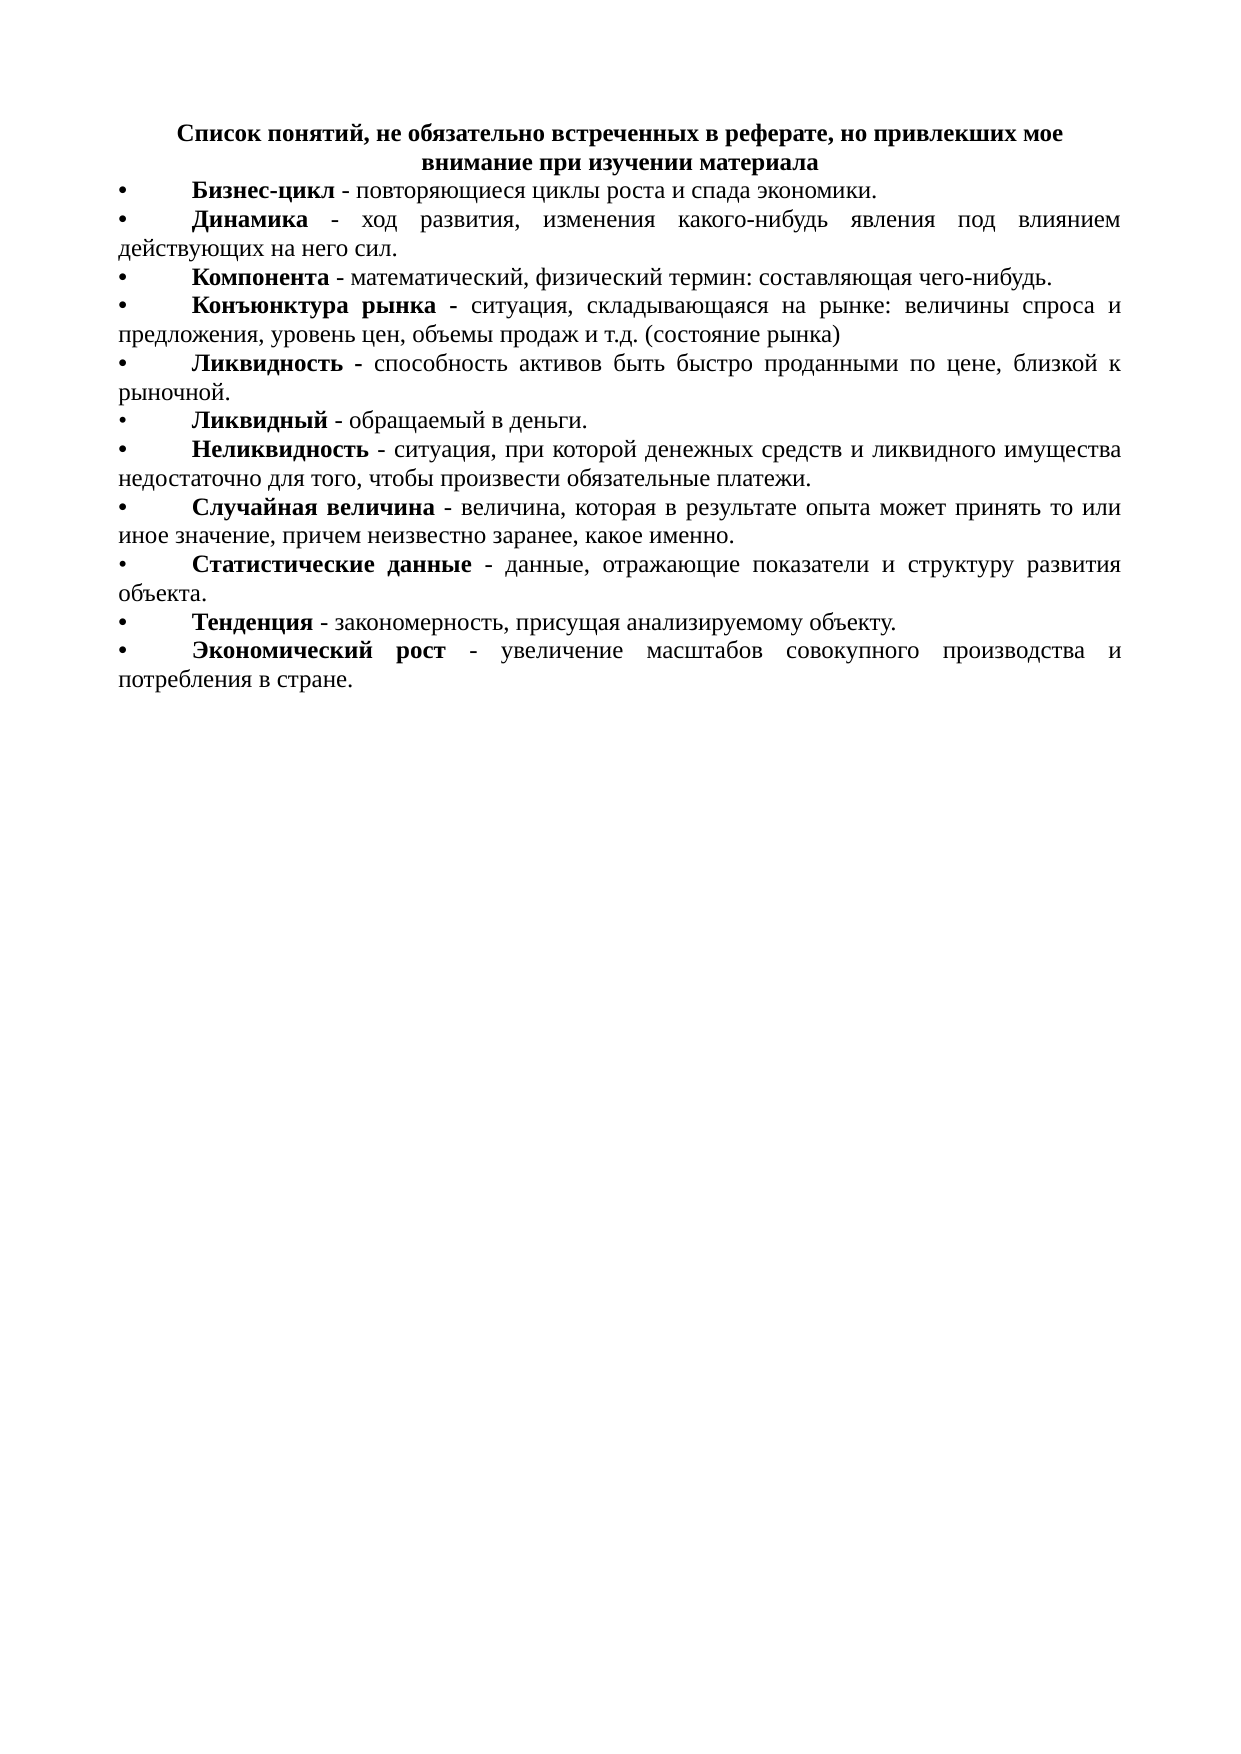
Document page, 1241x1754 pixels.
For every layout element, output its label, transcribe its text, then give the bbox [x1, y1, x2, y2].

text • Экономический рост - увеличение масштабов совокупного производства и потребления в стране. [118, 636, 1122, 693]
text • Бизнес-цикл - повторяющиеся циклы роста и спада экономики. [118, 176, 1122, 204]
text • Динамика - ход развития, изменения какого-нибудь явления под влиянием действующих на него сил. [118, 204, 1122, 262]
text • Случайная величина - величина, которая в результате опыта может принять то или иное значение, причем неизвестно заранее, какое именно. [118, 492, 1122, 549]
text • Статистические данные - данные, отражающие показатели и структуру развития объекта. [118, 549, 1122, 607]
text • Компонента - математический, физический термин: составляющая чего-нибудь. [118, 262, 1122, 291]
text • Неликвидность - ситуация, при которой денежных средств и ликвидного имущества недостаточно для того, чтобы произвести обязательные платежи. [118, 434, 1122, 492]
text • Конъюнктура рынка - ситуация, складывающаяся на рынке: величины спроса и предложения, уровень цен, объемы продаж и т.д. (состояние рынка) [118, 291, 1122, 348]
text • Ликвидный - обращаемый в деньги. [118, 406, 1122, 434]
text • Ликвидность - способность активов быть быстро проданными по цене, близкой к рыночной. [118, 348, 1122, 406]
text • Тенденция - закономерность, присущая анализируемому объекту. [118, 607, 1122, 636]
text Список понятий, не обязательно встреченных в реферате, но привлекших мое внимание при изучении материала [118, 118, 1122, 176]
